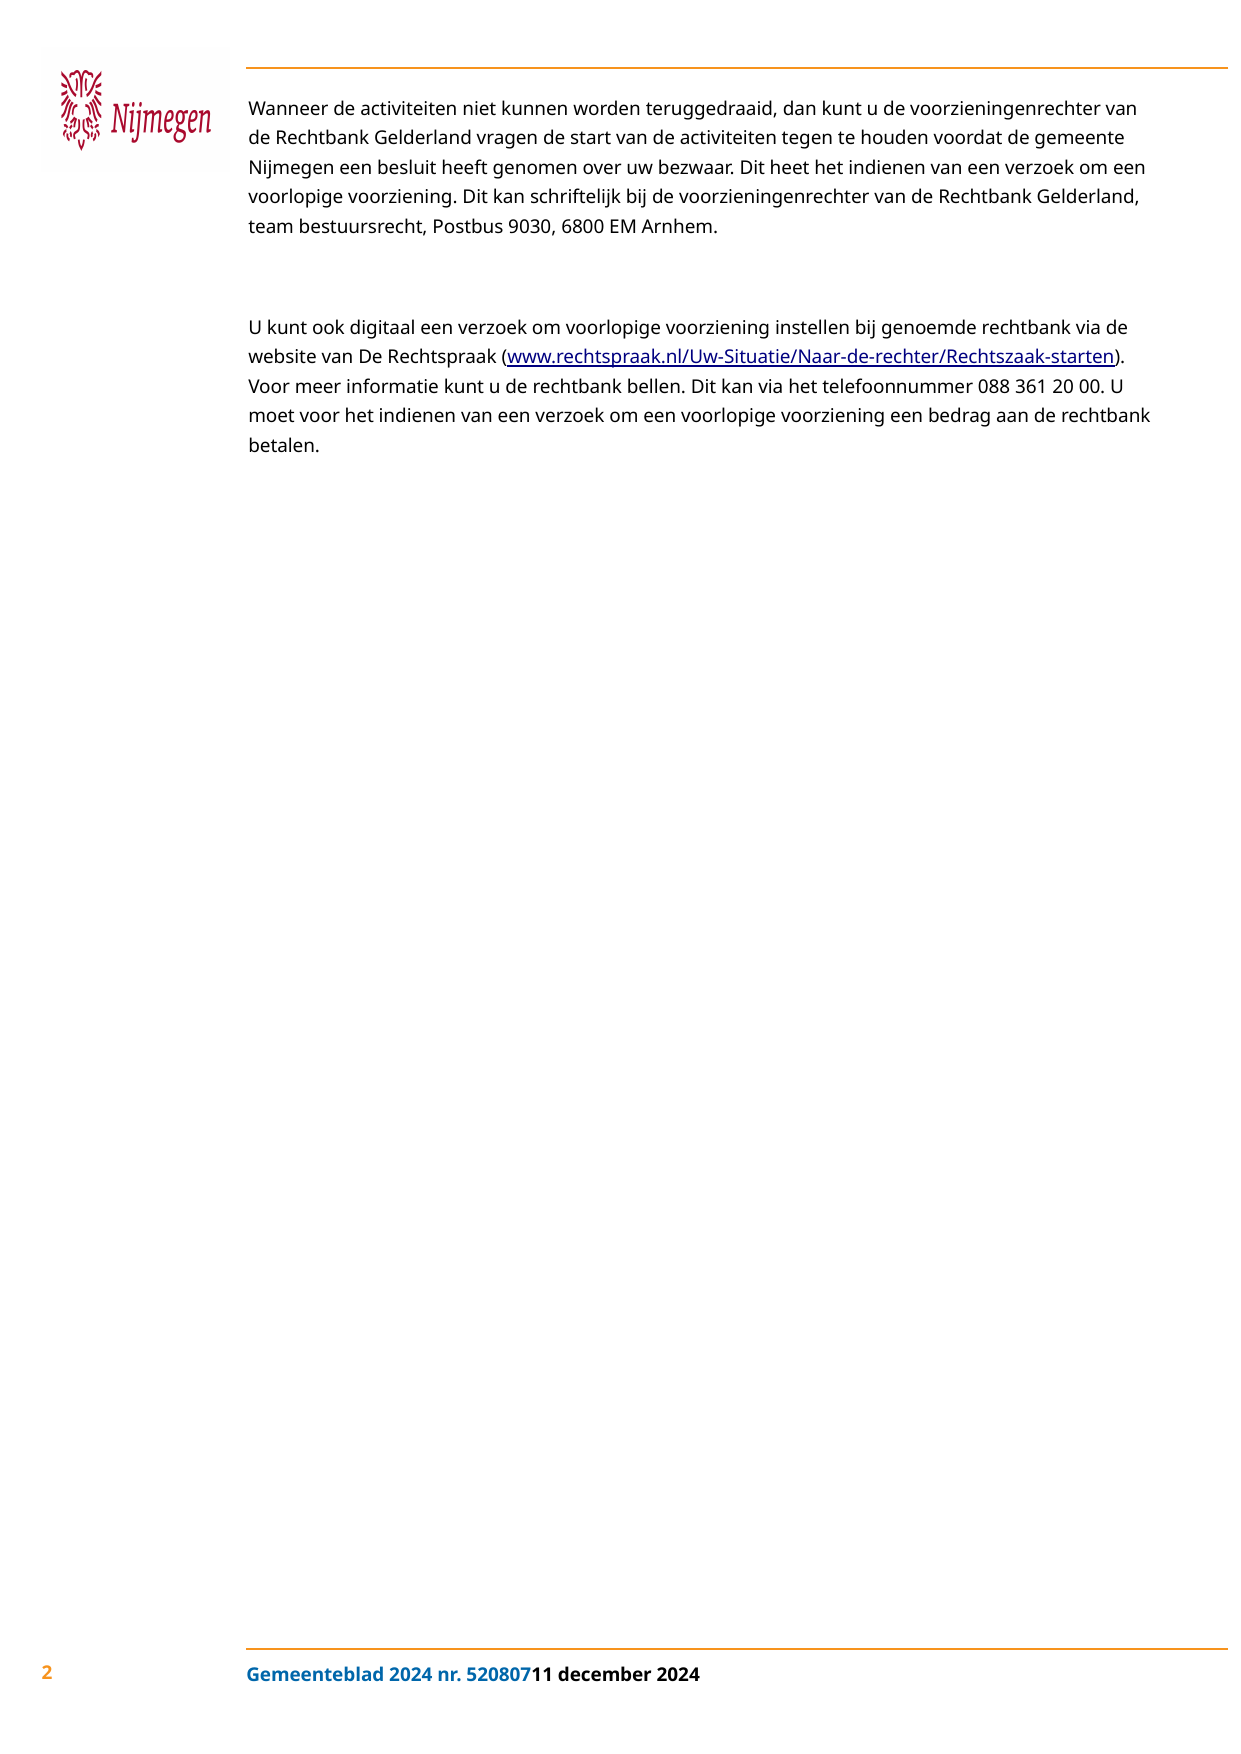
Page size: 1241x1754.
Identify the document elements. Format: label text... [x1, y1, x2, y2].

text Wanneer de activiteiten niet kunnen worden teruggedraaid, dan kunt u de voorzieningenrechter van de Rechtbank Gelderland vragen de start van de activiteiten tegen te houden voordat de gemeente Nijmegen een besluit heeft genomen over uw bezwaar. Dit heet het indienen van een verzoek om een voorlopige voorziening. Dit kan schriftelijk bij de voorzieningenrechter van de Rechtbank Gelderland, team bestuursrecht, Postbus 9030, 6800 EM Arnhem. [248, 95, 1152, 239]
picture [41, 47, 231, 172]
text U kunt ook digitaal een verzoek om voorlopige voorziening instellen bij genoemde rechtbank via de website van De Rechtspraak (www.rechtspraak.nl/Uw-Situatie/Naar-de-rechter/Rechtszaak-starten). Voor meer informatie kunt u de rechtbank bellen. Dit kan via het telefoonnummer 088 361 20 00. U moet voor het indienen van een verzoek om een voorlopige voorziening een bedrag aan de rechtbank betalen. [248, 314, 1152, 458]
